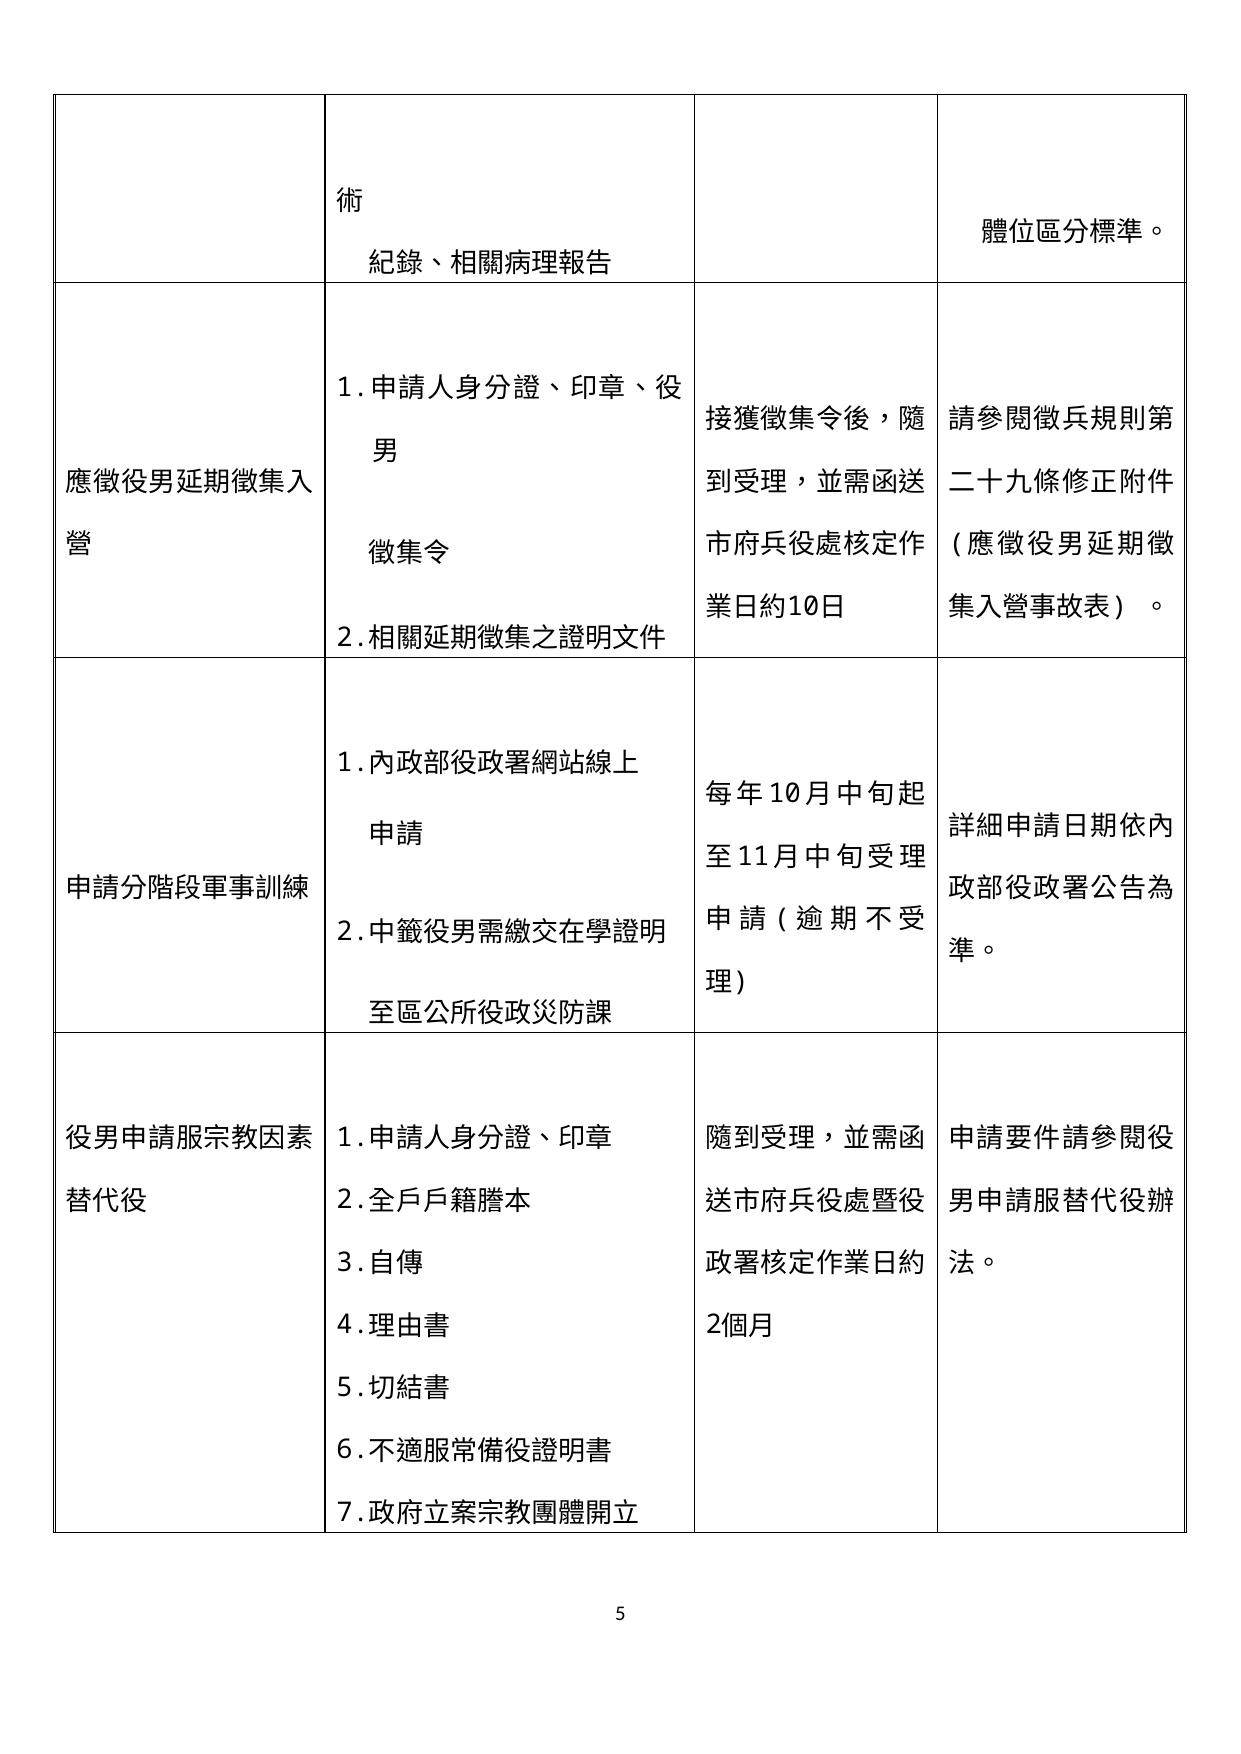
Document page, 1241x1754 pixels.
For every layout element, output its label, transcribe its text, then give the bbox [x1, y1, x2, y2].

table_cell 接獲徵集令後，隨到受理，並需函送市府兵役處核定作業日約10日 [695, 283, 937, 657]
table_cell 詳細申請日期依內政部役政署公告為準。 [938, 658, 1184, 1032]
table_cell 應徵役男延期徵集入營 [56, 283, 324, 657]
table_cell 1.內政部役政署網站線上 申請 2.中籤役男需繳交在學證明 至區公所役政災防課 [326, 658, 694, 1032]
table_cell 申請分階段軍事訓練 [56, 658, 324, 1032]
table_cell 術 紀錄、相關病理報告 [326, 95, 694, 282]
table_cell [56, 95, 324, 282]
table_cell 體位區分標準。 [938, 95, 1184, 282]
table_cell 申請要件請參閱役男申請服替代役辦法。 [938, 1033, 1184, 1532]
table_cell [695, 95, 937, 282]
table_cell 1.申請人身分證、印章 2.全戶戶籍謄本 3.自傳 4.理由書 5.切結書 6.不適服常備役證明書 7.政府立案宗教團體開立 [326, 1033, 694, 1532]
table_cell 請參閱徵兵規則第二十九條修正附件(應徵役男延期徵集入營事故表) 。 [938, 283, 1184, 657]
table_cell 每年10月中旬起至11月中旬受理申請(逾期不受理) [695, 658, 937, 1032]
table_cell 役男申請服宗教因素替代役 [56, 1033, 324, 1532]
table_cell 1.申請人身分證、印章、役男 徵集令 2.相關延期徵集之證明文件 [326, 283, 694, 657]
table_cell 隨到受理，並需函送市府兵役處暨役政署核定作業日約2個月 [695, 1033, 937, 1532]
